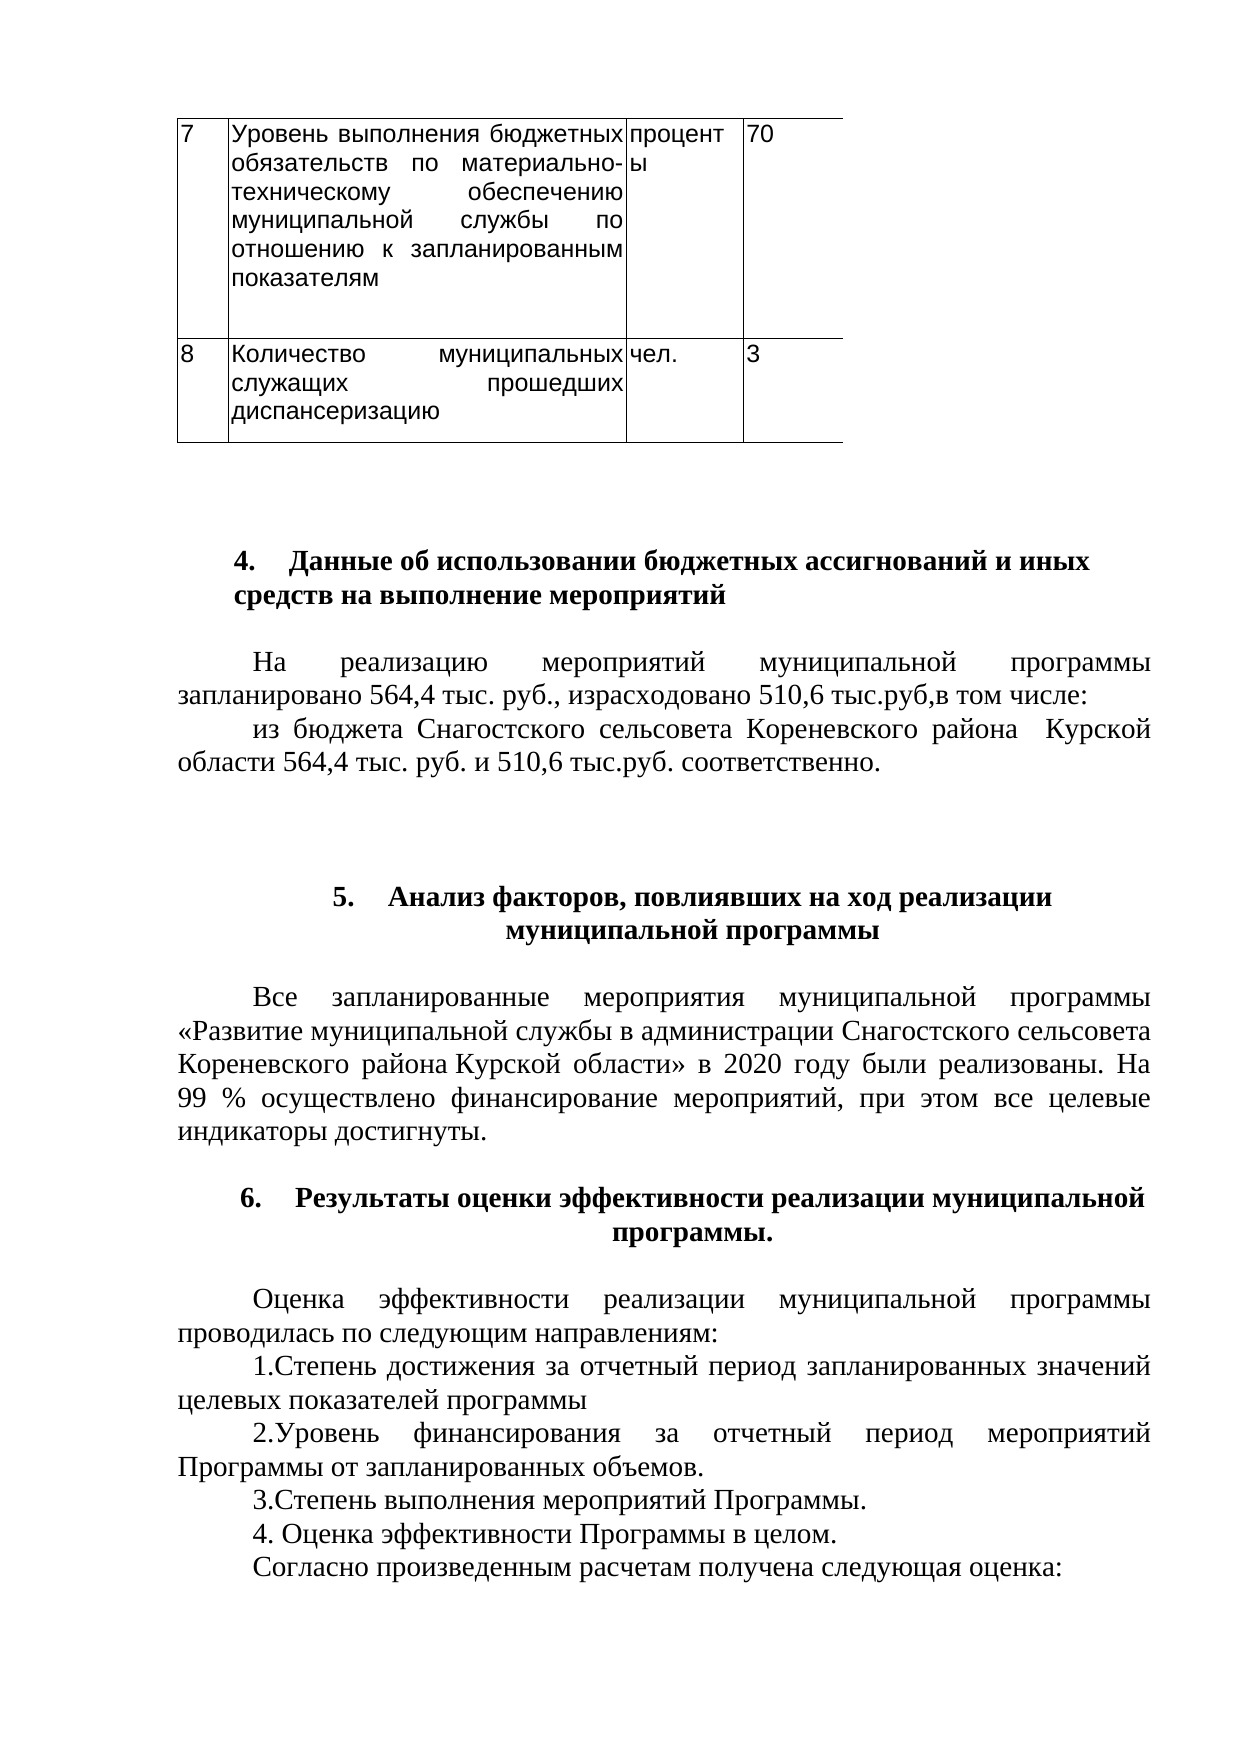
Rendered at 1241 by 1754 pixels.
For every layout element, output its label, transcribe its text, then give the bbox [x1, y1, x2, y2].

table_cell 3 [744, 339, 843, 442]
list Анализ факторов, повлиявших на ход реализации муниципальной программы [233, 879, 1152, 946]
text Оценка эффективности реализации муниципальной программы проводилась по следующим направлениям: [177, 1281, 1152, 1348]
list Данные об использовании бюджетных ассигнований и иных средств на выполнение мероприятий [233, 543, 1152, 610]
text 4. Оценка эффективности Программы в целом. [177, 1516, 1152, 1549]
text 2.Уровень финансирования за отчетный период мероприятий Программы от запланированных объемов. [177, 1415, 1152, 1482]
text Согласно произведенным расчетам получена следующая оценка: [177, 1549, 1152, 1583]
table_cell проценты [627, 119, 743, 338]
text Все запланированные мероприятия муниципальной программы «Развитие муниципальной службы в администрации Снагостского сельсовета Кореневского района Курской области» в 2020 году были реализованы. На 99 % осуществлено финансирование мероприятий, при этом все целевые индикаторы достигнуты. [177, 979, 1152, 1147]
text 3.Степень выполнения мероприятий Программы. [177, 1482, 1152, 1516]
text На реализацию мероприятий муниципальной программы запланировано 564,4 тыс. руб., израсходовано 510,6 тыс.руб,в том числе: [177, 644, 1152, 711]
list Результаты оценки эффективности реализации муниципальной программы. [233, 1181, 1152, 1248]
table_cell чел. [627, 339, 743, 442]
text 1.Степень достижения за отчетный период запланированных значений целевых показателей программы [177, 1348, 1152, 1415]
text из бюджета Снагостского сельсовета Кореневского района Курской области 564,4 тыс. руб. и 510,6 тыс.руб. соответственно. [177, 711, 1152, 778]
table_cell 70 [744, 119, 843, 338]
table_cell Уровень выполнения бюджетных обязательств по материально-техническому обеспечению муниципальной службы по отношению к запланированным показателям [229, 119, 626, 338]
table_cell Количество муниципальных служащих прошедших диспансеризацию [229, 339, 626, 442]
table_cell 8 [178, 339, 228, 442]
table_cell 7 [178, 119, 228, 338]
